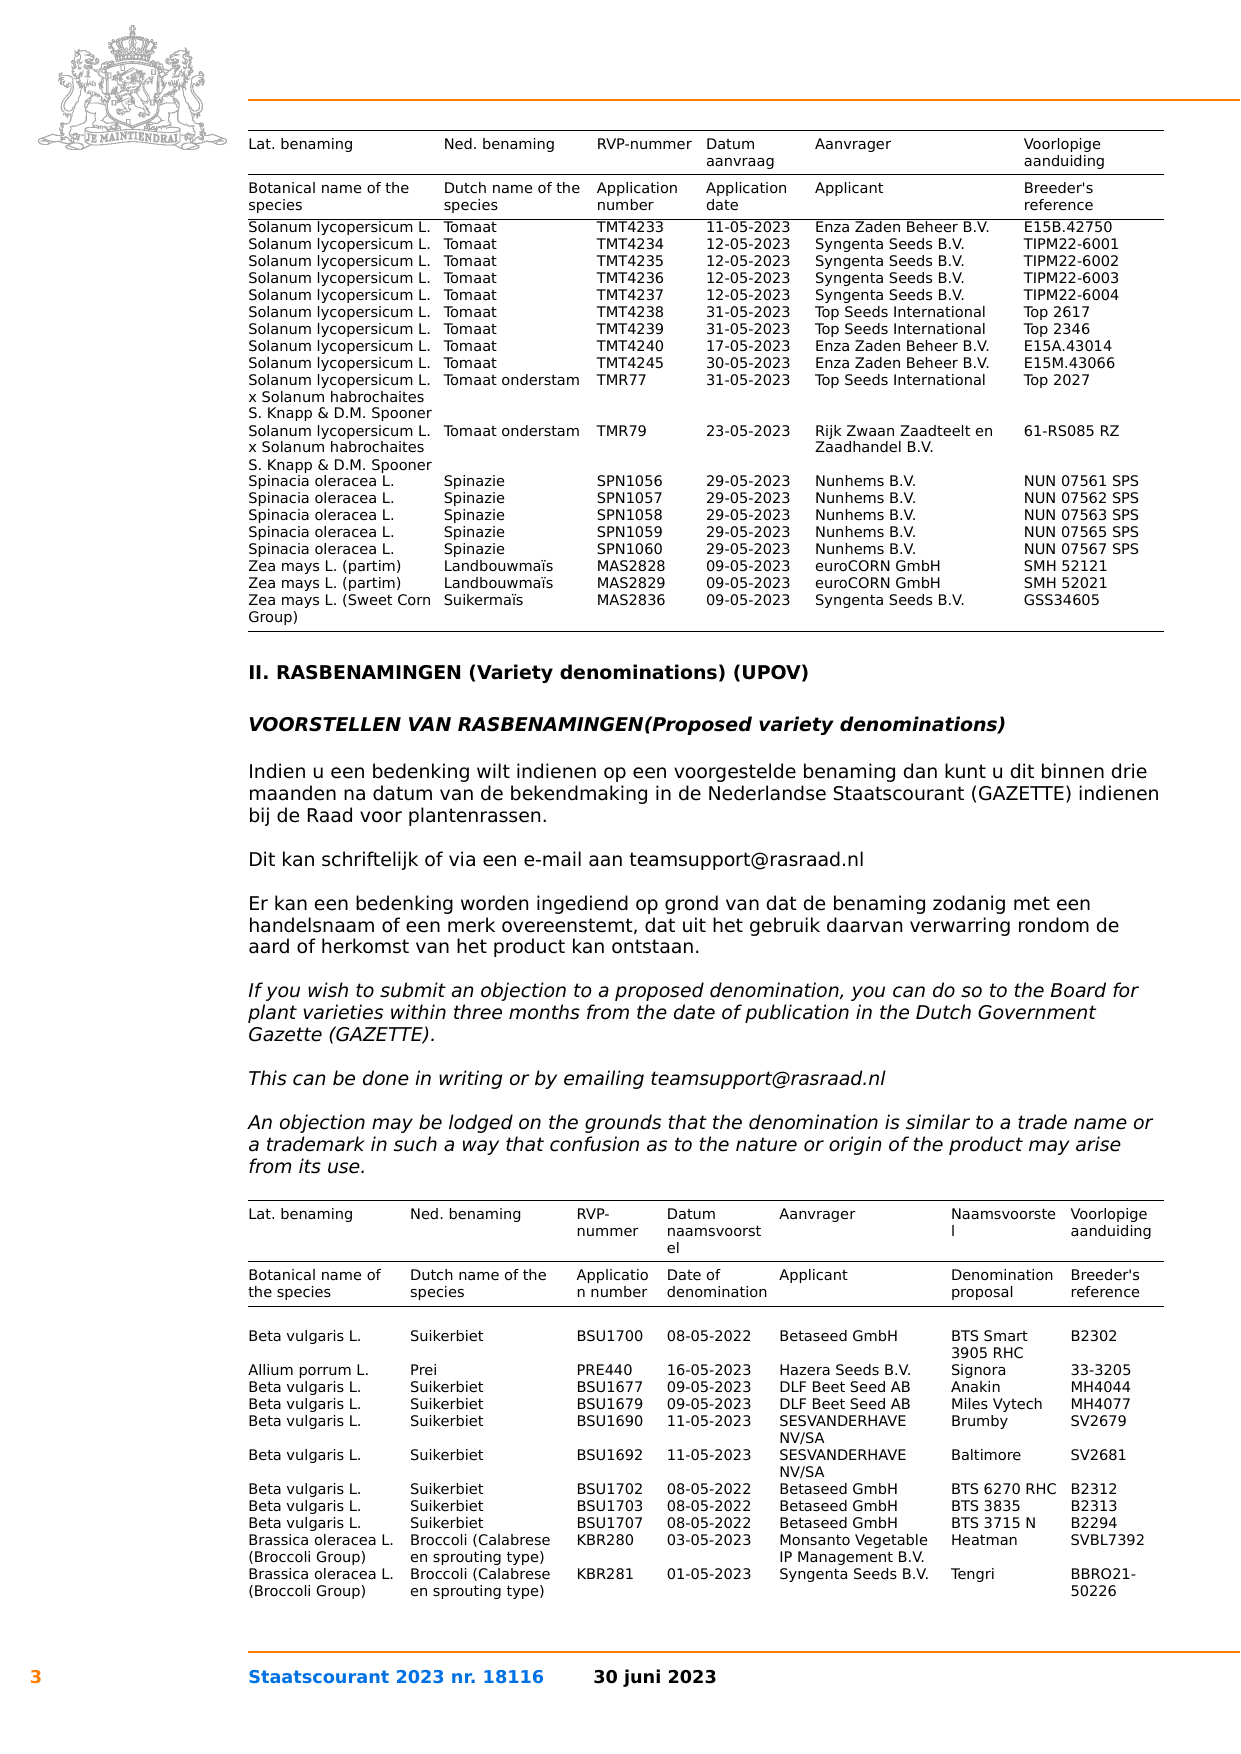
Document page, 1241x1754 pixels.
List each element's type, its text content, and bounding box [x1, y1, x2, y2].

table_cell TIPM22-6002 [1018, 253, 1163, 269]
table_cell Brassica oleracea L. (Broccoli Group) [248, 1566, 404, 1600]
table_cell Tomaat [438, 236, 591, 253]
table_cell Solanum lycopersicum L. [248, 220, 438, 236]
table_cell 17-05-2023 [700, 338, 809, 354]
table_cell TMT4234 [591, 236, 700, 253]
table_cell B2313 [1065, 1498, 1163, 1515]
table_cell TIPM22-6001 [1018, 236, 1163, 253]
table_cell TMR77 [591, 371, 700, 422]
table_cell Broccoli (Calabrese en sprouting type) [404, 1532, 570, 1566]
table_cell Zea mays L. (partim) [248, 558, 438, 575]
table_cell 23-05-2023 [700, 423, 809, 473]
table_cell Solanum lycopersicum L. [248, 236, 438, 253]
table_cell SPN1060 [591, 541, 700, 558]
table_cell Breeder's reference [1065, 1262, 1163, 1306]
table_cell Top 2027 [1018, 371, 1163, 422]
table_cell Date of denomination [661, 1262, 773, 1306]
table_cell BTS 6270 RHC [945, 1481, 1064, 1498]
table_cell Breeder's reference [1018, 175, 1163, 219]
table_cell Solanum lycopersicum L. x Solanum habrochaites S. Knapp & D.M. Spooner [248, 423, 438, 473]
table_cell Enza Zaden Beheer B.V. [809, 338, 1018, 354]
table_cell Betaseed GmbH [773, 1481, 945, 1498]
table_cell Nunhems B.V. [809, 473, 1018, 490]
table_cell Syngenta Seeds B.V. [809, 253, 1018, 269]
table_cell [404, 1307, 570, 1328]
table_cell SMH 52121 [1018, 558, 1163, 575]
table_cell Beta vulgaris L. [248, 1413, 404, 1447]
text This can be done in writing or by emailing teamsupport@rasraad.nl [248, 1068, 1163, 1090]
table_cell E15M.43066 [1018, 355, 1163, 371]
table_cell Allium porrum L. [248, 1362, 404, 1379]
table_cell BSU1707 [570, 1515, 661, 1532]
table_cell Betaseed GmbH [773, 1498, 945, 1515]
table_header Lat. benaming [248, 131, 438, 174]
table_cell Syngenta Seeds B.V. [773, 1566, 945, 1600]
table_cell Baltimore [945, 1447, 1064, 1481]
table_header Aanvrager [773, 1201, 945, 1261]
table_cell [248, 1307, 404, 1328]
table_cell 29-05-2023 [700, 507, 809, 524]
table_cell Spinazie [438, 524, 591, 541]
table_cell Applicant [773, 1262, 945, 1306]
table_cell Nunhems B.V. [809, 507, 1018, 524]
table_cell BSU1679 [570, 1396, 661, 1413]
table_cell Suikerbiet [404, 1515, 570, 1532]
table_cell TIPM22-6003 [1018, 270, 1163, 287]
table_header Aanvrager [809, 131, 1018, 174]
table_cell Suikerbiet [404, 1379, 570, 1396]
table_cell Syngenta Seeds B.V. [809, 592, 1018, 631]
table_cell Dutch name of the species [438, 175, 591, 219]
table_cell Spinacia oleracea L. [248, 507, 438, 524]
table_cell MH4044 [1065, 1379, 1163, 1396]
table_cell Rijk Zwaan Zaadteelt en Zaadhandel B.V. [809, 423, 1018, 473]
table_cell 29-05-2023 [700, 541, 809, 558]
table_cell Solanum lycopersicum L. [248, 338, 438, 354]
table_cell Solanum lycopersicum L. x Solanum habrochaites S. Knapp & D.M. Spooner [248, 371, 438, 422]
table_cell Solanum lycopersicum L. [248, 321, 438, 337]
text An objection may be lodged on the grounds that the denomination is similar to a trade name or a trademark in such a way that confusion as to the nature or origin of the product may arise from its use. [248, 1112, 1163, 1178]
table_cell Spinazie [438, 507, 591, 524]
table_cell SV2679 [1065, 1413, 1163, 1447]
table_cell Tomaat [438, 287, 591, 303]
table_cell Spinacia oleracea L. [248, 541, 438, 558]
table_cell Broccoli (Calabrese en sprouting type) [404, 1566, 570, 1600]
table_header RVP-nummer [591, 131, 700, 174]
table_cell Dutch name of the species [404, 1262, 570, 1306]
table_cell 01-05-2023 [661, 1566, 773, 1600]
table_cell Monsanto Vegetable IP Management B.V. [773, 1532, 945, 1566]
table_cell Tomaat [438, 220, 591, 236]
table_header Ned. benaming [438, 131, 591, 174]
table_cell B2294 [1065, 1515, 1163, 1532]
table_cell Top Seeds International [809, 321, 1018, 337]
table_cell 09-05-2023 [700, 558, 809, 575]
picture [38, 25, 227, 150]
table_cell Botanical name of the species [248, 175, 438, 219]
table_cell Suikerbiet [404, 1447, 570, 1481]
table_cell euroCORN GmbH [809, 558, 1018, 575]
table_cell Nunhems B.V. [809, 490, 1018, 507]
table_cell SESVANDERHAVE NV/SA [773, 1413, 945, 1447]
table_cell NUN 07563 SPS [1018, 507, 1163, 524]
table_cell KBR281 [570, 1566, 661, 1600]
table_cell Zea mays L. (Sweet Corn Group) [248, 592, 438, 631]
table_cell Suikerbiet [404, 1481, 570, 1498]
table_cell Beta vulgaris L. [248, 1379, 404, 1396]
table_cell SPN1058 [591, 507, 700, 524]
table_cell Tomaat [438, 304, 591, 321]
table_cell 30-05-2023 [700, 355, 809, 371]
table_cell 09-05-2023 [661, 1379, 773, 1396]
table_cell 11-05-2023 [661, 1447, 773, 1481]
table_cell Tomaat [438, 321, 591, 337]
table_cell Zea mays L. (partim) [248, 575, 438, 592]
table_cell Syngenta Seeds B.V. [809, 287, 1018, 303]
table_cell 29-05-2023 [700, 473, 809, 490]
table_cell 11-05-2023 [700, 220, 809, 236]
text Er kan een bedenking worden ingediend op grond van dat de benaming zodanig met een handelsnaam of een merk overeenstemt, dat uit het gebruik daarvan verwarring rondom de aard of herkomst van het product kan ontstaan. [248, 892, 1163, 958]
table_cell Betaseed GmbH [773, 1328, 945, 1362]
table_cell Beta vulgaris L. [248, 1328, 404, 1362]
table_cell MAS2836 [591, 592, 700, 631]
subtitle II. RASBENAMINGEN (Variety denominations) (UPOV) [248, 662, 1163, 684]
table_cell [661, 1307, 773, 1328]
table_cell TMT4245 [591, 355, 700, 371]
table_cell Nunhems B.V. [809, 524, 1018, 541]
table_cell Hazera Seeds B.V. [773, 1362, 945, 1379]
table_cell Suikerbiet [404, 1396, 570, 1413]
table_cell 09-05-2023 [661, 1396, 773, 1413]
table_cell NUN 07565 SPS [1018, 524, 1163, 541]
table_header RVP-nummer [570, 1201, 661, 1261]
table_cell 29-05-2023 [700, 524, 809, 541]
table_cell BSU1677 [570, 1379, 661, 1396]
table_cell MAS2828 [591, 558, 700, 575]
table_cell Solanum lycopersicum L. [248, 253, 438, 269]
table_cell Tomaat [438, 338, 591, 354]
table_cell BBRO21-50226 [1065, 1566, 1163, 1600]
table_cell Miles Vytech [945, 1396, 1064, 1413]
table_cell Tomaat [438, 253, 591, 269]
table_header Datum naamsvoorstel [661, 1201, 773, 1261]
table_header Voorlopige aanduiding [1065, 1201, 1163, 1261]
table_cell Spinazie [438, 541, 591, 558]
table_cell E15A.43014 [1018, 338, 1163, 354]
table_cell E15B.42750 [1018, 220, 1163, 236]
table_cell TMR79 [591, 423, 700, 473]
text Indien u een bedenking wilt indienen op een voorgestelde benaming dan kunt u dit binnen drie maanden na datum van de bekendmaking in de Nederlandse Staatscourant (GAZETTE) indienen bij de Raad voor plantenrassen. [248, 761, 1163, 827]
table_cell SPN1056 [591, 473, 700, 490]
table_cell 16-05-2023 [661, 1362, 773, 1379]
table_cell 29-05-2023 [700, 490, 809, 507]
table_cell Heatman [945, 1532, 1064, 1566]
table_cell SESVANDERHAVE NV/SA [773, 1447, 945, 1481]
table_cell DLF Beet Seed AB [773, 1396, 945, 1413]
table_cell 11-05-2023 [661, 1413, 773, 1447]
subtitle VOORSTELLEN VAN RASBENAMINGEN(Proposed variety denominations) [248, 714, 1163, 736]
table_cell BTS 3835 [945, 1498, 1064, 1515]
table_cell TIPM22-6004 [1018, 287, 1163, 303]
table_cell MH4077 [1065, 1396, 1163, 1413]
table_cell Solanum lycopersicum L. [248, 270, 438, 287]
table_cell Suikerbiet [404, 1328, 570, 1362]
table_cell [945, 1307, 1064, 1328]
table_cell Prei [404, 1362, 570, 1379]
table_cell Beta vulgaris L. [248, 1447, 404, 1481]
table_cell Syngenta Seeds B.V. [809, 236, 1018, 253]
table_cell Tomaat onderstam [438, 371, 591, 422]
table_cell PRE440 [570, 1362, 661, 1379]
table_cell Top 2346 [1018, 321, 1163, 337]
table_cell B2302 [1065, 1328, 1163, 1362]
table_cell GSS34605 [1018, 592, 1163, 631]
table_header Ned. benaming [404, 1201, 570, 1261]
table_cell NUN 07561 SPS [1018, 473, 1163, 490]
table_cell Suikerbiet [404, 1498, 570, 1515]
table_cell 03-05-2023 [661, 1532, 773, 1566]
table_cell Tomaat [438, 355, 591, 371]
table_cell Syngenta Seeds B.V. [809, 270, 1018, 287]
table_cell Top Seeds International [809, 304, 1018, 321]
table_cell Top 2617 [1018, 304, 1163, 321]
table_cell 12-05-2023 [700, 253, 809, 269]
table_cell Application date [700, 175, 809, 219]
table_cell Botanical name of the species [248, 1262, 404, 1306]
table_cell [1065, 1307, 1163, 1328]
table_cell TMT4233 [591, 220, 700, 236]
table_cell Brassica oleracea L. (Broccoli Group) [248, 1532, 404, 1566]
table_cell Solanum lycopersicum L. [248, 355, 438, 371]
text Dit kan schriftelijk of via een e-mail aan teamsupport@rasraad.nl [248, 849, 1163, 871]
table_cell Signora [945, 1362, 1064, 1379]
table_cell NUN 07567 SPS [1018, 541, 1163, 558]
table_header Datum aanvraag [700, 131, 809, 174]
table_cell [773, 1307, 945, 1328]
table_header Voorlopige aanduiding [1018, 131, 1163, 174]
table_cell Nunhems B.V. [809, 541, 1018, 558]
table_cell 12-05-2023 [700, 236, 809, 253]
table_cell Landbouwmaïs [438, 558, 591, 575]
table_cell 08-05-2022 [661, 1515, 773, 1532]
table_cell 31-05-2023 [700, 371, 809, 422]
table_cell Tomaat onderstam [438, 423, 591, 473]
table_cell Beta vulgaris L. [248, 1396, 404, 1413]
table_cell BTS 3715 N [945, 1515, 1064, 1532]
table_cell SV2681 [1065, 1447, 1163, 1481]
table_cell Anakin [945, 1379, 1064, 1396]
table_cell BSU1703 [570, 1498, 661, 1515]
table_cell 08-05-2022 [661, 1481, 773, 1498]
table_cell Betaseed GmbH [773, 1515, 945, 1532]
table_cell 31-05-2023 [700, 321, 809, 337]
table_cell BTS Smart 3905 RHC [945, 1328, 1064, 1362]
table_cell 09-05-2023 [700, 592, 809, 631]
table_cell 09-05-2023 [700, 575, 809, 592]
table_cell Enza Zaden Beheer B.V. [809, 355, 1018, 371]
table_cell 12-05-2023 [700, 270, 809, 287]
table_cell Brumby [945, 1413, 1064, 1447]
table_cell SPN1059 [591, 524, 700, 541]
table_cell Spinazie [438, 473, 591, 490]
table_cell Top Seeds International [809, 371, 1018, 422]
table_cell BSU1700 [570, 1328, 661, 1362]
table_cell TMT4238 [591, 304, 700, 321]
table_cell 33-3205 [1065, 1362, 1163, 1379]
table_cell Tengri [945, 1566, 1064, 1600]
table_cell BSU1692 [570, 1447, 661, 1481]
table_cell Suikerbiet [404, 1413, 570, 1447]
table_cell DLF Beet Seed AB [773, 1379, 945, 1396]
table_cell 12-05-2023 [700, 287, 809, 303]
table_cell MAS2829 [591, 575, 700, 592]
table_cell BSU1690 [570, 1413, 661, 1447]
table_cell [570, 1307, 661, 1328]
table_cell 08-05-2022 [661, 1498, 773, 1515]
table_cell BSU1702 [570, 1481, 661, 1498]
table_cell TMT4237 [591, 287, 700, 303]
table_cell Spinacia oleracea L. [248, 473, 438, 490]
table_cell Spinazie [438, 490, 591, 507]
table_cell Spinacia oleracea L. [248, 490, 438, 507]
table_header Lat. benaming [248, 1201, 404, 1261]
table_cell B2312 [1065, 1481, 1163, 1498]
table_cell euroCORN GmbH [809, 575, 1018, 592]
table_cell SMH 52021 [1018, 575, 1163, 592]
table_cell Spinacia oleracea L. [248, 524, 438, 541]
table_cell Solanum lycopersicum L. [248, 304, 438, 321]
table_cell 61-RS085 RZ [1018, 423, 1163, 473]
table_cell Suikermaïs [438, 592, 591, 631]
table_cell TMT4236 [591, 270, 700, 287]
table_cell NUN 07562 SPS [1018, 490, 1163, 507]
table_cell Enza Zaden Beheer B.V. [809, 220, 1018, 236]
table_cell Solanum lycopersicum L. [248, 287, 438, 303]
table_cell Tomaat [438, 270, 591, 287]
table_cell Denomination proposal [945, 1262, 1064, 1306]
table_cell Beta vulgaris L. [248, 1498, 404, 1515]
table_cell Application number [591, 175, 700, 219]
table_cell TMT4239 [591, 321, 700, 337]
table_header Naamsvoorstel [945, 1201, 1064, 1261]
table_cell 08-05-2022 [661, 1328, 773, 1362]
text If you wish to submit an objection to a proposed denomination, you can do so to the Board for plant varieties within three months from the date of publication in the Dutch Government Gazette (GAZETTE). [248, 980, 1163, 1046]
table_cell Beta vulgaris L. [248, 1515, 404, 1532]
table_cell Landbouwmaïs [438, 575, 591, 592]
table_cell SVBL7392 [1065, 1532, 1163, 1566]
table_cell TMT4240 [591, 338, 700, 354]
table_cell Application number [570, 1262, 661, 1306]
table_cell KBR280 [570, 1532, 661, 1566]
table_cell SPN1057 [591, 490, 700, 507]
table_cell TMT4235 [591, 253, 700, 269]
table_cell Beta vulgaris L. [248, 1481, 404, 1498]
table_cell 31-05-2023 [700, 304, 809, 321]
table_cell Applicant [809, 175, 1018, 219]
